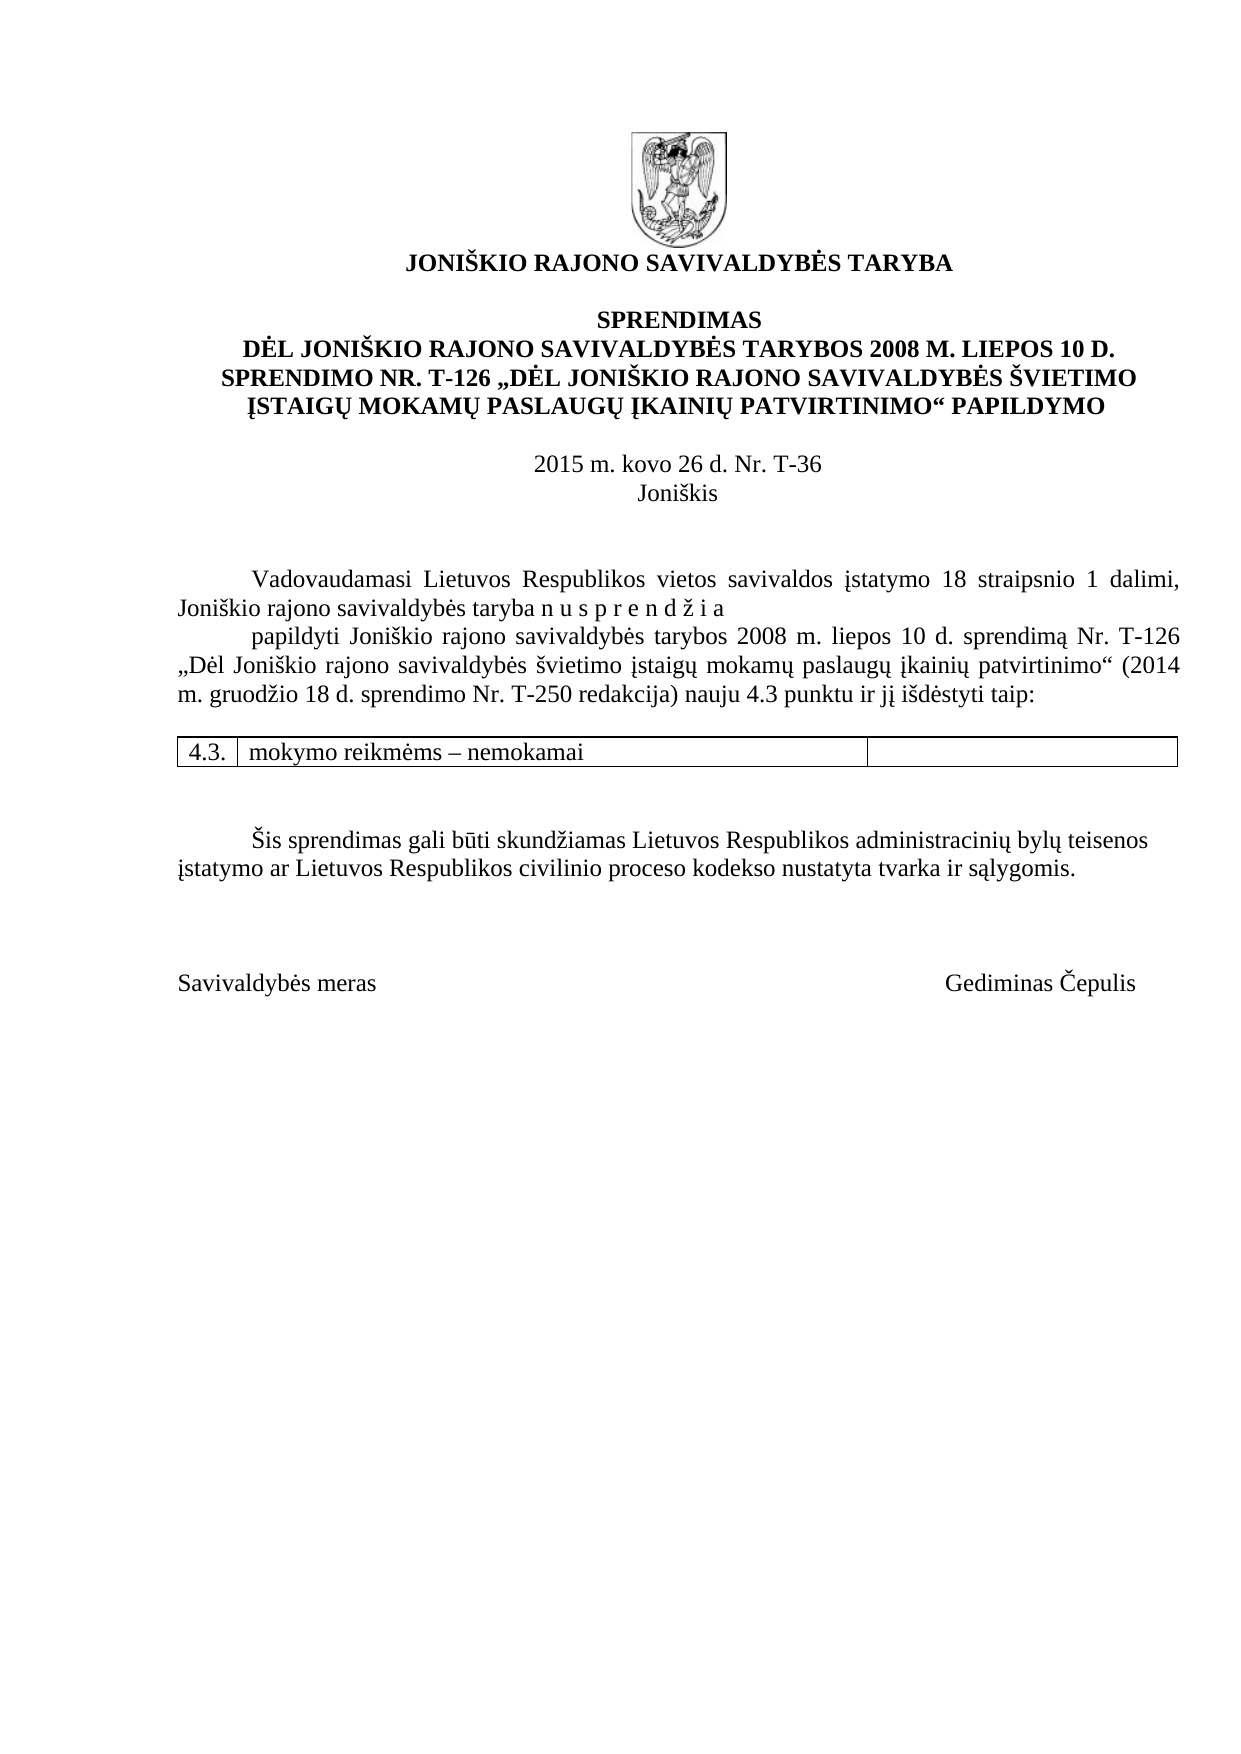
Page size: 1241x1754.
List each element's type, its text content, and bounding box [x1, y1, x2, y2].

table_header mokymo reikmėms – nemokamai [238, 738, 867, 766]
text Joniškis [174, 478, 1181, 506]
table_header 4.3. [178, 738, 237, 766]
text DĖL JONIŠKIO RAJONO SAVIVALDYBĖS TARYBOS 2008 M. LIEPOS 10 D. SPRENDIMO NR. T-126 „DĖL JONIŠKIO RAJONO SAVIVALDYBĖS ŠVIETIMO ĮSTAIGŲ MOKAMŲ PASLAUGŲ ĮKAINIŲ PATVIRTINIMO“ PAPILDYMO [177, 334, 1181, 420]
text papildyti Joniškio rajono savivaldybės tarybos 2008 m. liepos 10 d. sprendimą Nr. T-126 „Dėl Joniškio rajono savivaldybės švietimo įstaigų mokamų paslaugų įkainių patvirtinimo“ (2014 m. gruodžio 18 d. sprendimo Nr. T-250 redakcija) nauju 4.3 punktu ir jį išdėstyti taip: [177, 621, 1181, 708]
text Šis sprendimas gali būti skundžiamas Lietuvos Respublikos administracinių bylų teisenos įstatymo ar Lietuvos Respublikos civilinio proceso kodekso nustatyta tvarka ir sąlygomis. [177, 825, 1181, 882]
text 2015 m. kovo 26 d. Nr. T-36 [174, 449, 1181, 478]
text SPRENDIMAS [177, 305, 1181, 334]
table_header [868, 738, 1177, 766]
text Vadovaudamasi Lietuvos Respublikos vietos savivaldos įstatymo 18 straipsnio 1 dalimi, Joniškio rajono savivaldybės taryba n u s p r e n d ž i a [177, 564, 1181, 621]
text Savivaldybės meras Gediminas Čepulis [177, 968, 1181, 997]
text Joniškio rajono savivaldybės TARYBA [177, 248, 1181, 276]
